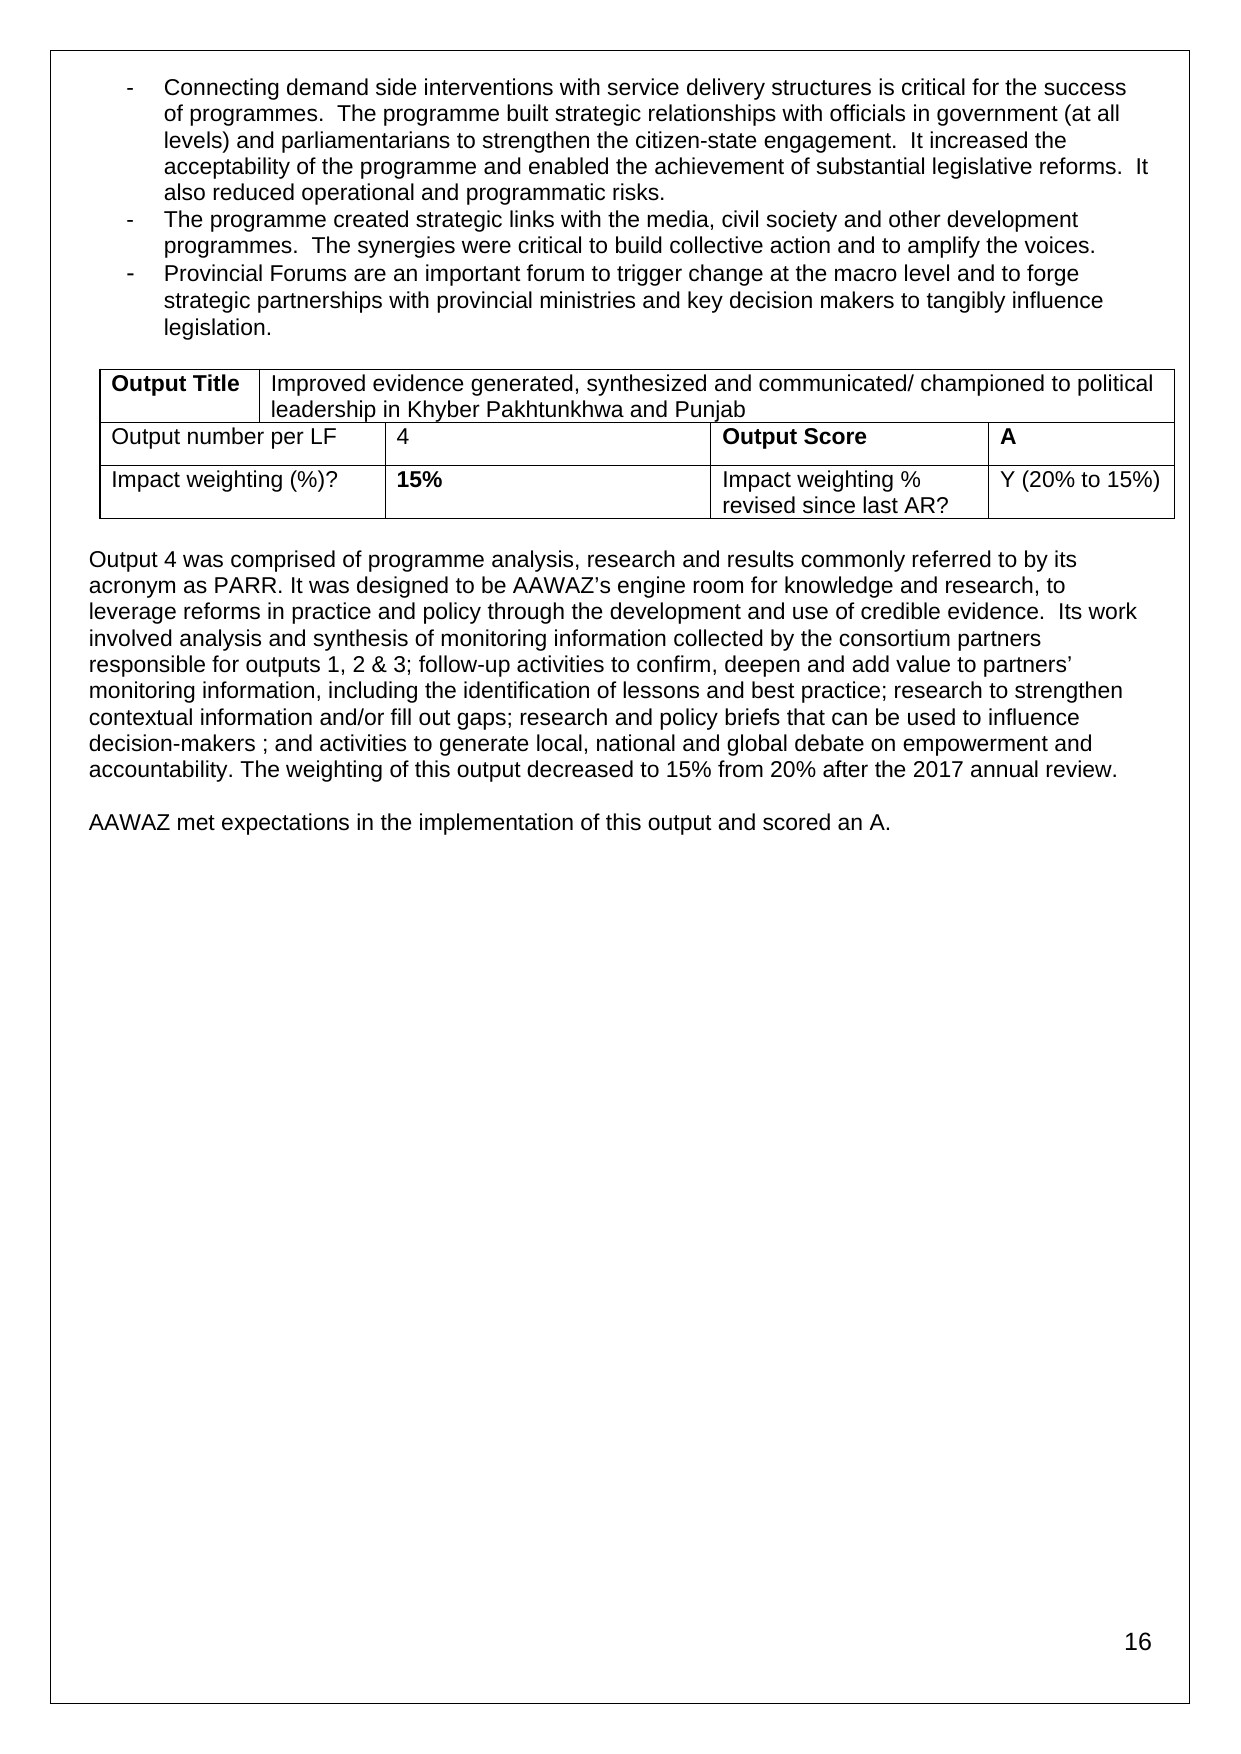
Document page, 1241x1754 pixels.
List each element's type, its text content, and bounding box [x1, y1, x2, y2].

table_header Output Title [101, 370, 259, 422]
table_cell A [989, 423, 1174, 464]
list Connecting demand side interventions with service delivery structures is critical for the success of programmes. The programme built strategic relationships with officials in government (at all levels) and parliamentarians to strengthen the citizen-state engagement. It increased the acceptability of the programme and enabled the achievement of substantial legislative reforms. It also reduced operational and programmatic risks. [126, 74, 1152, 206]
table_header Improved evidence generated, synthesized and communicated/ championed to political leadership in Khyber Pakhtunkhwa and Punjab [260, 370, 1174, 422]
table_cell Y (20% to 15%) [989, 466, 1174, 518]
table_cell Output number per LF [101, 423, 385, 464]
table_cell Output Score [711, 423, 988, 464]
table_cell Impact weighting % revised since last AR? [711, 466, 988, 518]
text AAWAZ met expectations in the implementation of this output and scored an A. [89, 809, 1152, 836]
list Provincial Forums are an important forum to trigger change at the macro level and to forge strategic partnerships with provincial ministries and key decision makers to tangibly influence legislation. [126, 258, 1152, 340]
table_cell 4 [386, 423, 710, 464]
text Output 4 was comprised of programme analysis, research and results commonly referred to by its acronym as PARR. It was designed to be AAWAZ’s engine room for knowledge and research, to leverage reforms in practice and policy through the development and use of credible evidence. Its work involved analysis and synthesis of monitoring information collected by the consortium partners responsible for outputs 1, 2 & 3; follow-up activities to confirm, deepen and add value to partners’ monitoring information, including the identification of lessons and best practice; research to strengthen contextual information and/or fill out gaps; research and policy briefs that can be used to influence decision-makers ; and activities to generate local, national and global debate on empowerment and accountability. The weighting of this output decreased to 15% from 20% after the 2017 annual review. [89, 546, 1152, 783]
table_cell Impact weighting (%)? [101, 466, 385, 518]
table_cell 15% [386, 466, 710, 518]
list The programme created strategic links with the media, civil society and other development programmes. The synergies were critical to build collective action and to amplify the voices. [126, 206, 1152, 258]
